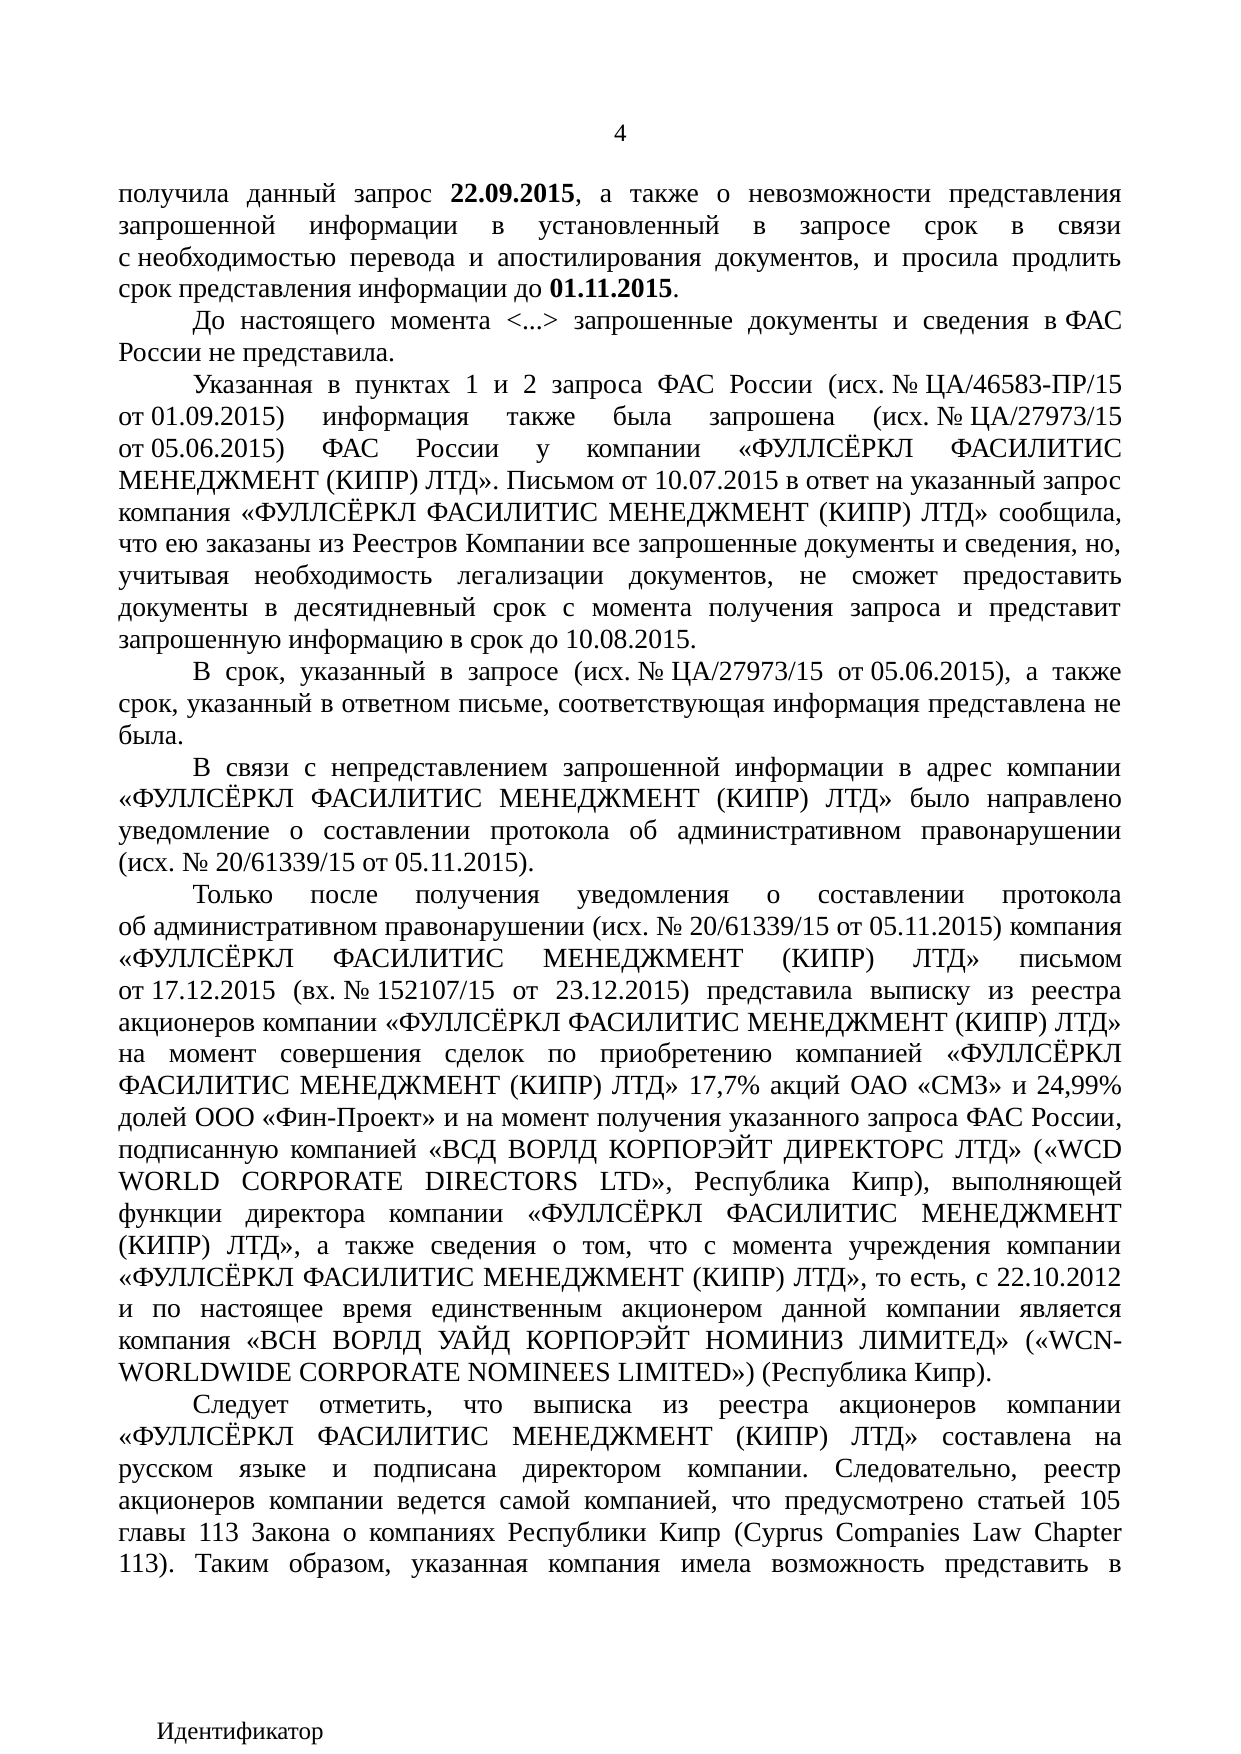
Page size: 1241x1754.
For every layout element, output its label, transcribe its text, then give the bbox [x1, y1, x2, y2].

text До настоящего момента <...> запрошенные документы и сведения в ФАС России не представила. [118, 304, 1122, 368]
text Указанная в пунктах 1 и 2 запроса ФАС России (исх. № ЦА/46583-ПР/15 от 01.09.2015) информация также была запрошена (исх. № ЦА/27973/15 от 05.06.2015) ФАС России у компании «ФУЛЛСЁРКЛ ФАСИЛИТИС МЕНЕДЖМЕНТ (КИПР) ЛТД». Письмом от 10.07.2015 в ответ на указанный запрос компания «ФУЛЛСЁРКЛ ФАСИЛИТИС МЕНЕДЖМЕНТ (КИПР) ЛТД» сообщила, что ею заказаны из Реестров Компании все запрошенные документы и сведения, но, учитывая необходимость легализации документов, не сможет предоставить документы в десятидневный срок с момента получения запроса и представит запрошенную информацию в срок до 10.08.2015. [118, 368, 1122, 654]
text получила данный запрос 22.09.2015, а также о невозможности представления запрошенной информации в установленный в запросе срок в связи с необходимостью перевода и апостилирования документов, и просила продлить срок представления информации до 01.11.2015. [118, 176, 1122, 304]
text В срок, указанный в запросе (исх. № ЦА/27973/15 от 05.06.2015), а также срок, указанный в ответном письме, соответствующая информация представлена не была. [118, 654, 1122, 750]
text Только после получения уведомления о составлении протокола об административном правонарушении (исх. № 20/61339/15 от 05.11.2015) компания «ФУЛЛСЁРКЛ ФАСИЛИТИС МЕНЕДЖМЕНТ (КИПР) ЛТД» письмом от 17.12.2015 (вх. № 152107/15 от 23.12.2015) представила выписку из реестра акционеров компании «ФУЛЛСЁРКЛ ФАСИЛИТИС МЕНЕДЖМЕНТ (КИПР) ЛТД» на момент совершения сделок по приобретению компанией «ФУЛЛСЁРКЛ ФАСИЛИТИС МЕНЕДЖМЕНТ (КИПР) ЛТД» 17,7% акций ОАО «СМЗ» и 24,99% долей ООО «Фин-Проект» и на момент получения указанного запроса ФАС России, подписанную компанией «ВСД ВОРЛД КОРПОРЭЙТ ДИРЕКТОРС ЛТД» («WCD WORLD CORPORATE DIRECTORS LTD», Республика Кипр), выполняющей функции директора компании «ФУЛЛСЁРКЛ ФАСИЛИТИС МЕНЕДЖМЕНТ (КИПР) ЛТД», а также сведения о том, что с момента учреждения компании «ФУЛЛСЁРКЛ ФАСИЛИТИС МЕНЕДЖМЕНТ (КИПР) ЛТД», то есть, с 22.10.2012 и по настоящее время единственным акционером данной компании является компания «ВСН ВОРЛД УАЙД КОРПОРЭЙТ НОМИНИЗ ЛИМИТЕД» («WСN-WORLDWIDE CORPORATE NOMINEES LIMITED») (Республика Кипр). [118, 878, 1122, 1388]
text В связи с непредставлением запрошенной информации в адрес компании «ФУЛЛСЁРКЛ ФАСИЛИТИС МЕНЕДЖМЕНТ (КИПР) ЛТД» было направлено уведомление о составлении протокола об административном правонарушении (исх. № 20/61339/15 от 05.11.2015). [118, 750, 1122, 878]
text Следует отметить, что выписка из реестра акционеров компании «ФУЛЛСЁРКЛ ФАСИЛИТИС МЕНЕДЖМЕНТ (КИПР) ЛТД» составлена на русском языке и подписана директором компании. Следовательно, реестр акционеров компании ведется самой компанией, что предусмотрено статьей 105 главы 113 Закона о компаниях Республики Кипр (Cyprus Companies Law Chapter 113). Таким образом, указанная компания имела возможность представить в [118, 1388, 1122, 1579]
